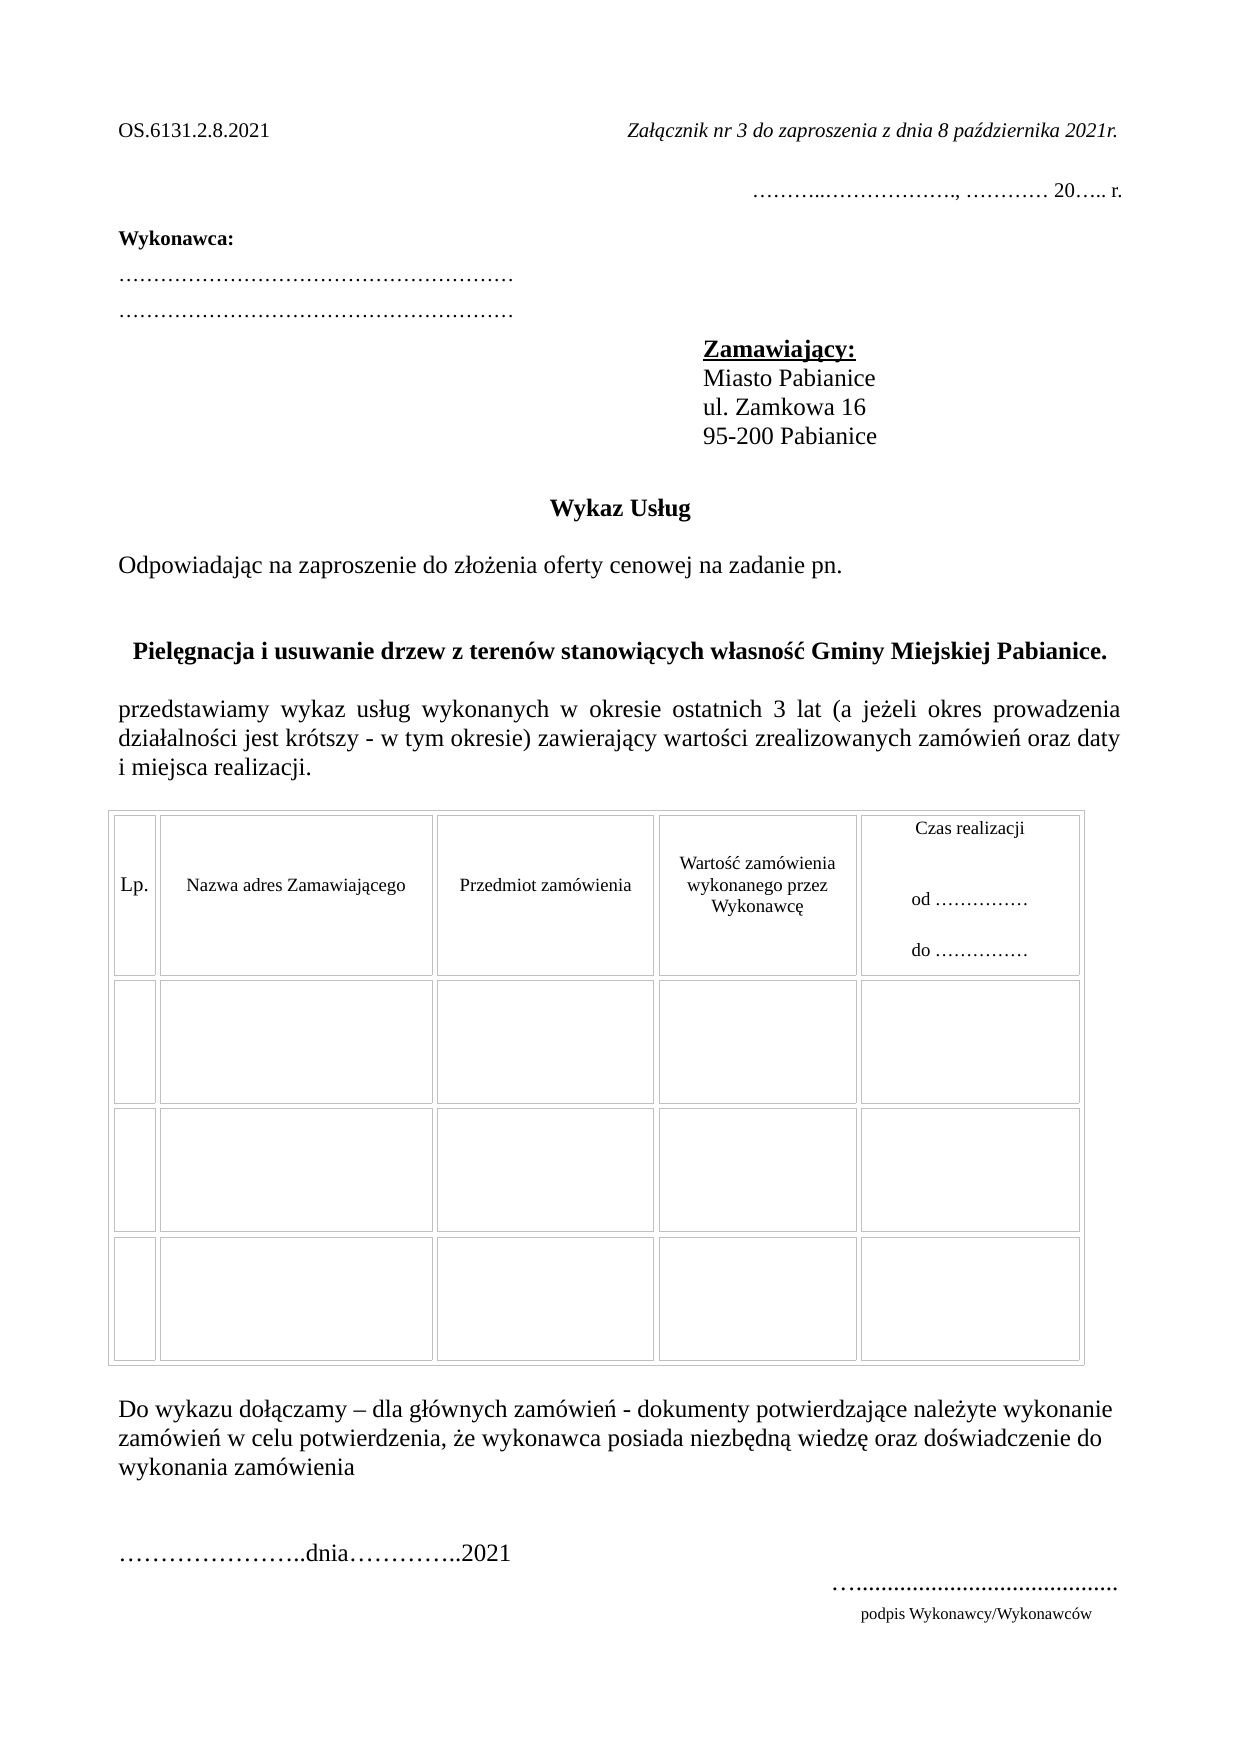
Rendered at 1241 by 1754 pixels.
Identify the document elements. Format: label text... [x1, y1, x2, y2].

table_cell [158, 975, 435, 1103]
table_header Wartość zamówienia wykonanego przez Wykonawcę [656, 811, 858, 974]
text ul. Zamkowa 16 [703, 392, 1122, 421]
text ………..………………., ………… 20….. r. [118, 178, 1122, 202]
table_cell [161, 1238, 432, 1360]
table_cell [111, 1231, 157, 1360]
table_cell [161, 981, 432, 1103]
text Wykaz Usług [118, 493, 1122, 521]
table_cell [862, 981, 1079, 1103]
table_cell [438, 1238, 653, 1360]
text …………………..dnia…………..2021 [118, 1538, 1122, 1567]
text ………………………………………………… [118, 262, 1122, 286]
text 95-200 Pabianice [703, 421, 1122, 449]
table_cell [656, 975, 858, 1103]
table_cell [115, 981, 155, 1103]
text Miasto Pabianice [703, 363, 1122, 392]
text ….......................................... [118, 1567, 1122, 1596]
text OS.6131.2.8.2021 Załącznik nr 3 do zaproszenia z dnia 8 października 2021r. [118, 118, 1122, 142]
table_cell [115, 1238, 155, 1360]
text Wykonawca: [118, 226, 1122, 250]
table_cell [862, 1109, 1079, 1231]
table_cell [111, 1103, 157, 1231]
table_header Przedmiot zamówienia [435, 811, 656, 974]
table_cell [859, 975, 1081, 1103]
table_cell [435, 975, 656, 1103]
text Pielęgnacja i usuwanie drzew z terenów stanowiących własność Gminy Miejskiej Pabianice. [118, 636, 1122, 665]
text przedstawiamy wykaz usług wykonanych w okresie ostatnich 3 lat (a jeżeli okres prowadzenia działalności jest krótszy - w tym okresie) zawierający wartości zrealizowanych zamówień oraz daty i miejsca realizacji. [118, 694, 1122, 781]
table_header Nazwa adres Zamawiającego [158, 811, 435, 974]
table_cell [660, 1238, 856, 1360]
table_header Czas realizacji od …………… do …………… [859, 811, 1081, 974]
table_cell [158, 1103, 435, 1231]
table_cell [438, 981, 653, 1103]
table_cell [435, 1231, 656, 1360]
text Zamawiający: [703, 334, 1122, 363]
table_cell [435, 1103, 656, 1231]
text Odpowiadając na zaproszenie do złożenia oferty cenowej na zadanie pn. [118, 550, 1122, 579]
table_cell [161, 1109, 432, 1231]
table_cell [656, 1231, 858, 1360]
table_cell [158, 1231, 435, 1360]
table_cell [111, 975, 157, 1103]
text ………………………………………………… [118, 298, 1122, 322]
table_cell [859, 1231, 1081, 1360]
table_cell [859, 1103, 1081, 1231]
table_cell [438, 1109, 653, 1231]
text podpis Wykonawcy/Wykonawców [118, 1596, 1122, 1625]
table_header Lp. [111, 811, 157, 974]
table_cell [660, 1109, 856, 1231]
text Do wykazu dołączamy – dla głównych zamówień - dokumenty potwierdzające należyte wykonanie zamówień w celu potwierdzenia, że wykonawca posiada niezbędną wiedzę oraz doświadczenie do wykonania zamówienia [118, 1394, 1122, 1481]
table_cell [115, 1109, 155, 1231]
table_cell [862, 1238, 1079, 1360]
table_cell [660, 981, 856, 1103]
table_cell [656, 1103, 858, 1231]
